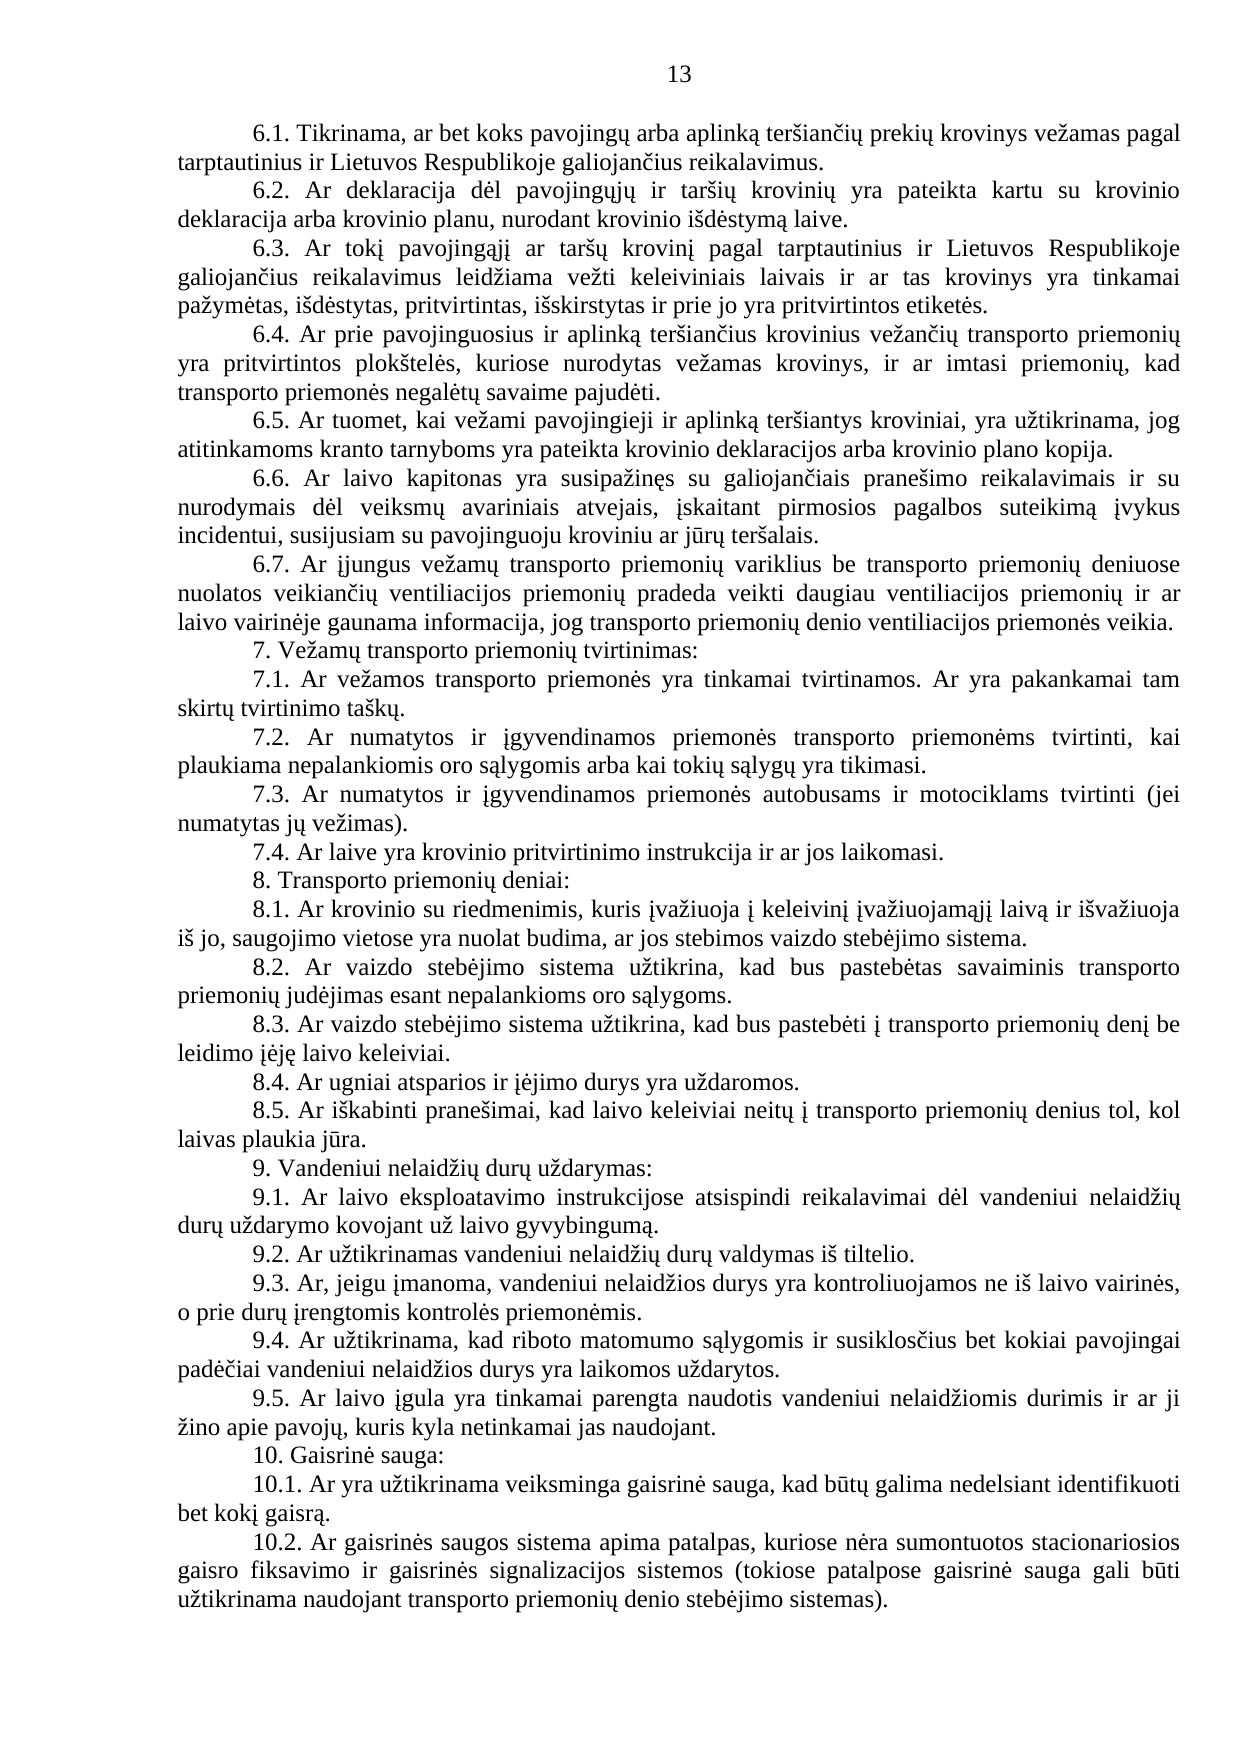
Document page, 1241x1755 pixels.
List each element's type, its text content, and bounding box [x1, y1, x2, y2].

text 8.3. Ar vaizdo stebėjimo sistema užtikrina, kad bus pastebėti į transporto priemonių denį be leidimo įėję laivo keleiviai. [177, 1009, 1181, 1067]
text 6.5. Ar tuomet, kai vežami pavojingieji ir aplinką teršiantys kroviniai, yra užtikrinama, jog atitinkamoms kranto tarnyboms yra pateikta krovinio deklaracijos arba krovinio plano kopija. [177, 406, 1181, 463]
text 7.2. Ar numatytos ir įgyvendinamos priemonės transporto priemonėms tvirtinti, kai plaukiama nepalankiomis oro sąlygomis arba kai tokių sąlygų yra tikimasi. [177, 722, 1181, 779]
text 6.4. Ar prie pavojinguosius ir aplinką teršiančius krovinius vežančių transporto priemonių yra pritvirtintos plokštelės, kuriose nurodytas vežamas krovinys, ir ar imtasi priemonių, kad transporto priemonės negalėtų savaime pajudėti. [177, 319, 1181, 406]
text 9. Vandeniui nelaidžių durų uždarymas: [177, 1153, 1181, 1182]
text 7. Vežamų transporto priemonių tvirtinimas: [177, 636, 1181, 664]
text 8. Transporto priemonių deniai: [177, 866, 1181, 894]
text 7.4. Ar laive yra krovinio pritvirtinimo instrukcija ir ar jos laikomasi. [177, 837, 1181, 866]
text 9.5. Ar laivo įgula yra tinkamai parengta naudotis vandeniui nelaidžiomis durimis ir ar ji žino apie pavojų, kuris kyla netinkamai jas naudojant. [177, 1383, 1181, 1441]
text 9.2. Ar užtikrinamas vandeniui nelaidžių durų valdymas iš tiltelio. [177, 1239, 1181, 1268]
text 8.4. Ar ugniai atsparios ir įėjimo durys yra uždaromos. [177, 1067, 1181, 1096]
text 9.4. Ar užtikrinama, kad riboto matomumo sąlygomis ir susiklosčius bet kokiai pavojingai padėčiai vandeniui nelaidžios durys yra laikomos uždarytos. [177, 1326, 1181, 1383]
text 10. Gaisrinė sauga: [177, 1441, 1181, 1469]
text 10.1. Ar yra užtikrinama veiksminga gaisrinė sauga, kad būtų galima nedelsiant identifikuoti bet kokį gaisrą. [177, 1469, 1181, 1527]
text 7.1. Ar vežamos transporto priemonės yra tinkamai tvirtinamos. Ar yra pakankamai tam skirtų tvirtinimo taškų. [177, 664, 1181, 722]
text 8.1. Ar krovinio su riedmenimis, kuris įvažiuoja į keleivinį įvažiuojamąjį laivą ir išvažiuoja iš jo, saugojimo vietose yra nuolat budima, ar jos stebimos vaizdo stebėjimo sistema. [177, 894, 1181, 952]
text 6.6. Ar laivo kapitonas yra susipažinęs su galiojančiais pranešimo reikalavimais ir su nurodymais dėl veiksmų avariniais atvejais, įskaitant pirmosios pagalbos suteikimą įvykus incidentui, susijusiam su pavojinguoju kroviniu ar jūrų teršalais. [177, 463, 1181, 549]
text 9.1. Ar laivo eksploatavimo instrukcijose atsispindi reikalavimai dėl vandeniui nelaidžių durų uždarymo kovojant už laivo gyvybingumą. [177, 1182, 1181, 1239]
text 6.3. Ar tokį pavojingąjį ar taršų krovinį pagal tarptautinius ir Lietuvos Respublikoje galiojančius reikalavimus leidžiama vežti keleiviniais laivais ir ar tas krovinys yra tinkamai pažymėtas, išdėstytas, pritvirtintas, išskirstytas ir prie jo yra pritvirtintos etiketės. [177, 233, 1181, 319]
text 7.3. Ar numatytos ir įgyvendinamos priemonės autobusams ir motociklams tvirtinti (jei numatytas jų vežimas). [177, 779, 1181, 837]
text 8.5. Ar iškabinti pranešimai, kad laivo keleiviai neitų į transporto priemonių denius tol, kol laivas plaukia jūra. [177, 1096, 1181, 1153]
text 6.1. Tikrinama, ar bet koks pavojingų arba aplinką teršiančių prekių krovinys vežamas pagal tarptautinius ir Lietuvos Respublikoje galiojančius reikalavimus. [177, 118, 1181, 176]
text 6.7. Ar įjungus vežamų transporto priemonių variklius be transporto priemonių deniuose nuolatos veikiančių ventiliacijos priemonių pradeda veikti daugiau ventiliacijos priemonių ir ar laivo vairinėje gaunama informacija, jog transporto priemonių denio ventiliacijos priemonės veikia. [177, 549, 1181, 636]
text 6.2. Ar deklaracija dėl pavojingųjų ir taršių krovinių yra pateikta kartu su krovinio deklaracija arba krovinio planu, nurodant krovinio išdėstymą laive. [177, 176, 1181, 233]
text 9.3. Ar, jeigu įmanoma, vandeniui nelaidžios durys yra kontroliuojamos ne iš laivo vairinės, o prie durų įrengtomis kontrolės priemonėmis. [177, 1268, 1181, 1326]
text 8.2. Ar vaizdo stebėjimo sistema užtikrina, kad bus pastebėtas savaiminis transporto priemonių judėjimas esant nepalankioms oro sąlygoms. [177, 952, 1181, 1009]
text 10.2. Ar gaisrinės saugos sistema apima patalpas, kuriose nėra sumontuotos stacionariosios gaisro fiksavimo ir gaisrinės signalizacijos sistemos (tokiose patalpose gaisrinė sauga gali būti užtikrinama naudojant transporto priemonių denio stebėjimo sistemas). [177, 1527, 1181, 1613]
